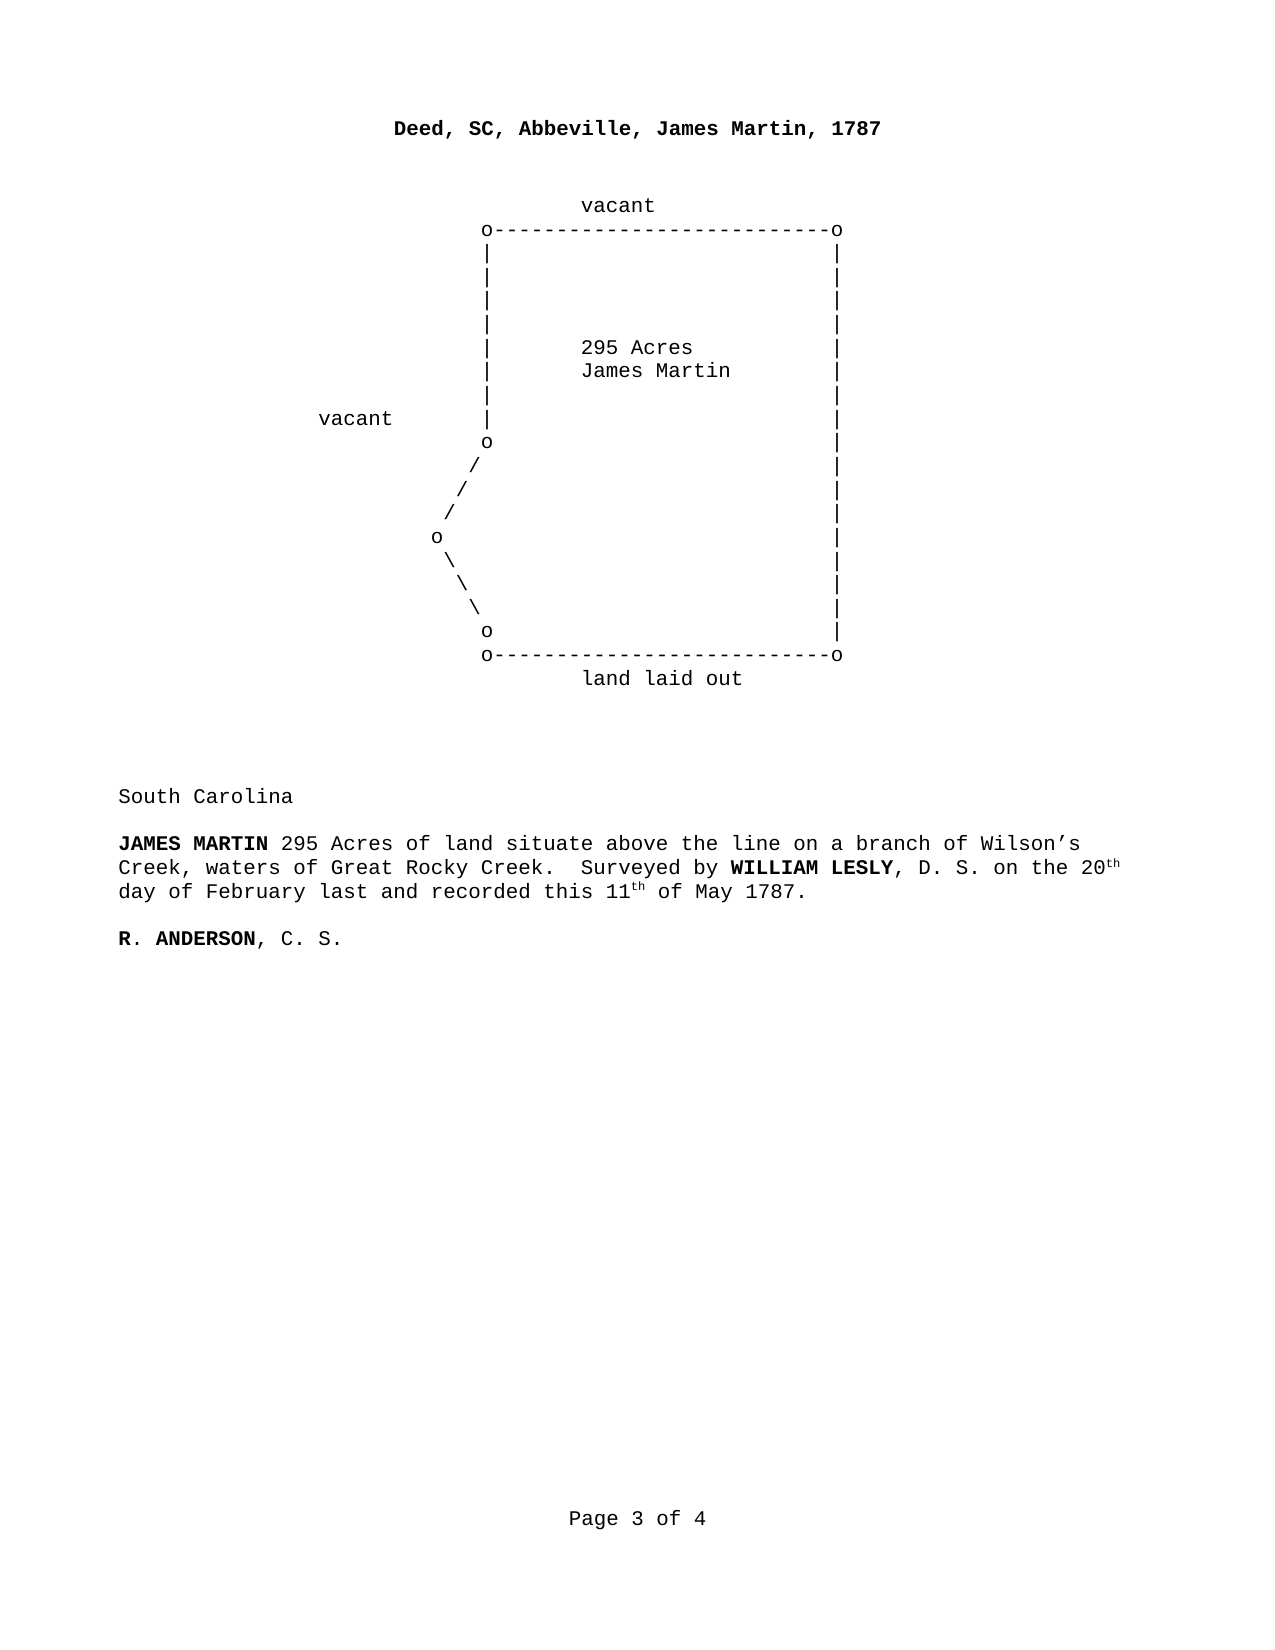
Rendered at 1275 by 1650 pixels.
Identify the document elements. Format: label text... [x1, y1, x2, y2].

text / | [118, 479, 1157, 502]
text o---------------------------o [118, 218, 1157, 242]
text | | [118, 313, 1157, 337]
text vacant [118, 195, 1157, 218]
text | | [118, 266, 1157, 289]
text o | [118, 431, 1157, 455]
text \ | [118, 573, 1157, 597]
text o | [118, 621, 1157, 644]
text o---------------------------o [118, 644, 1157, 668]
text JAMES MARTIN 295 Acres of land situate above the line on a branch of Wilson’s Creek, waters of Great Rocky Creek. Surveyed by WILLIAM LESLY, D. S. on the 20th day of February last and recorded this 11th of May 1787. [118, 833, 1157, 904]
text vacant | | [118, 408, 1157, 431]
text \ | [118, 549, 1157, 573]
text \ | [118, 597, 1157, 621]
text | James Martin | [118, 360, 1157, 384]
text land laid out [118, 668, 1157, 691]
text | 295 Acres | [118, 337, 1157, 360]
text R. ANDERSON, C. S. [118, 928, 1157, 952]
text o | [118, 526, 1157, 549]
text South Carolina [118, 786, 1157, 810]
text | | [118, 289, 1157, 313]
text | | [118, 384, 1157, 408]
text | | [118, 242, 1157, 266]
text / | [118, 502, 1157, 526]
text / | [118, 455, 1157, 479]
